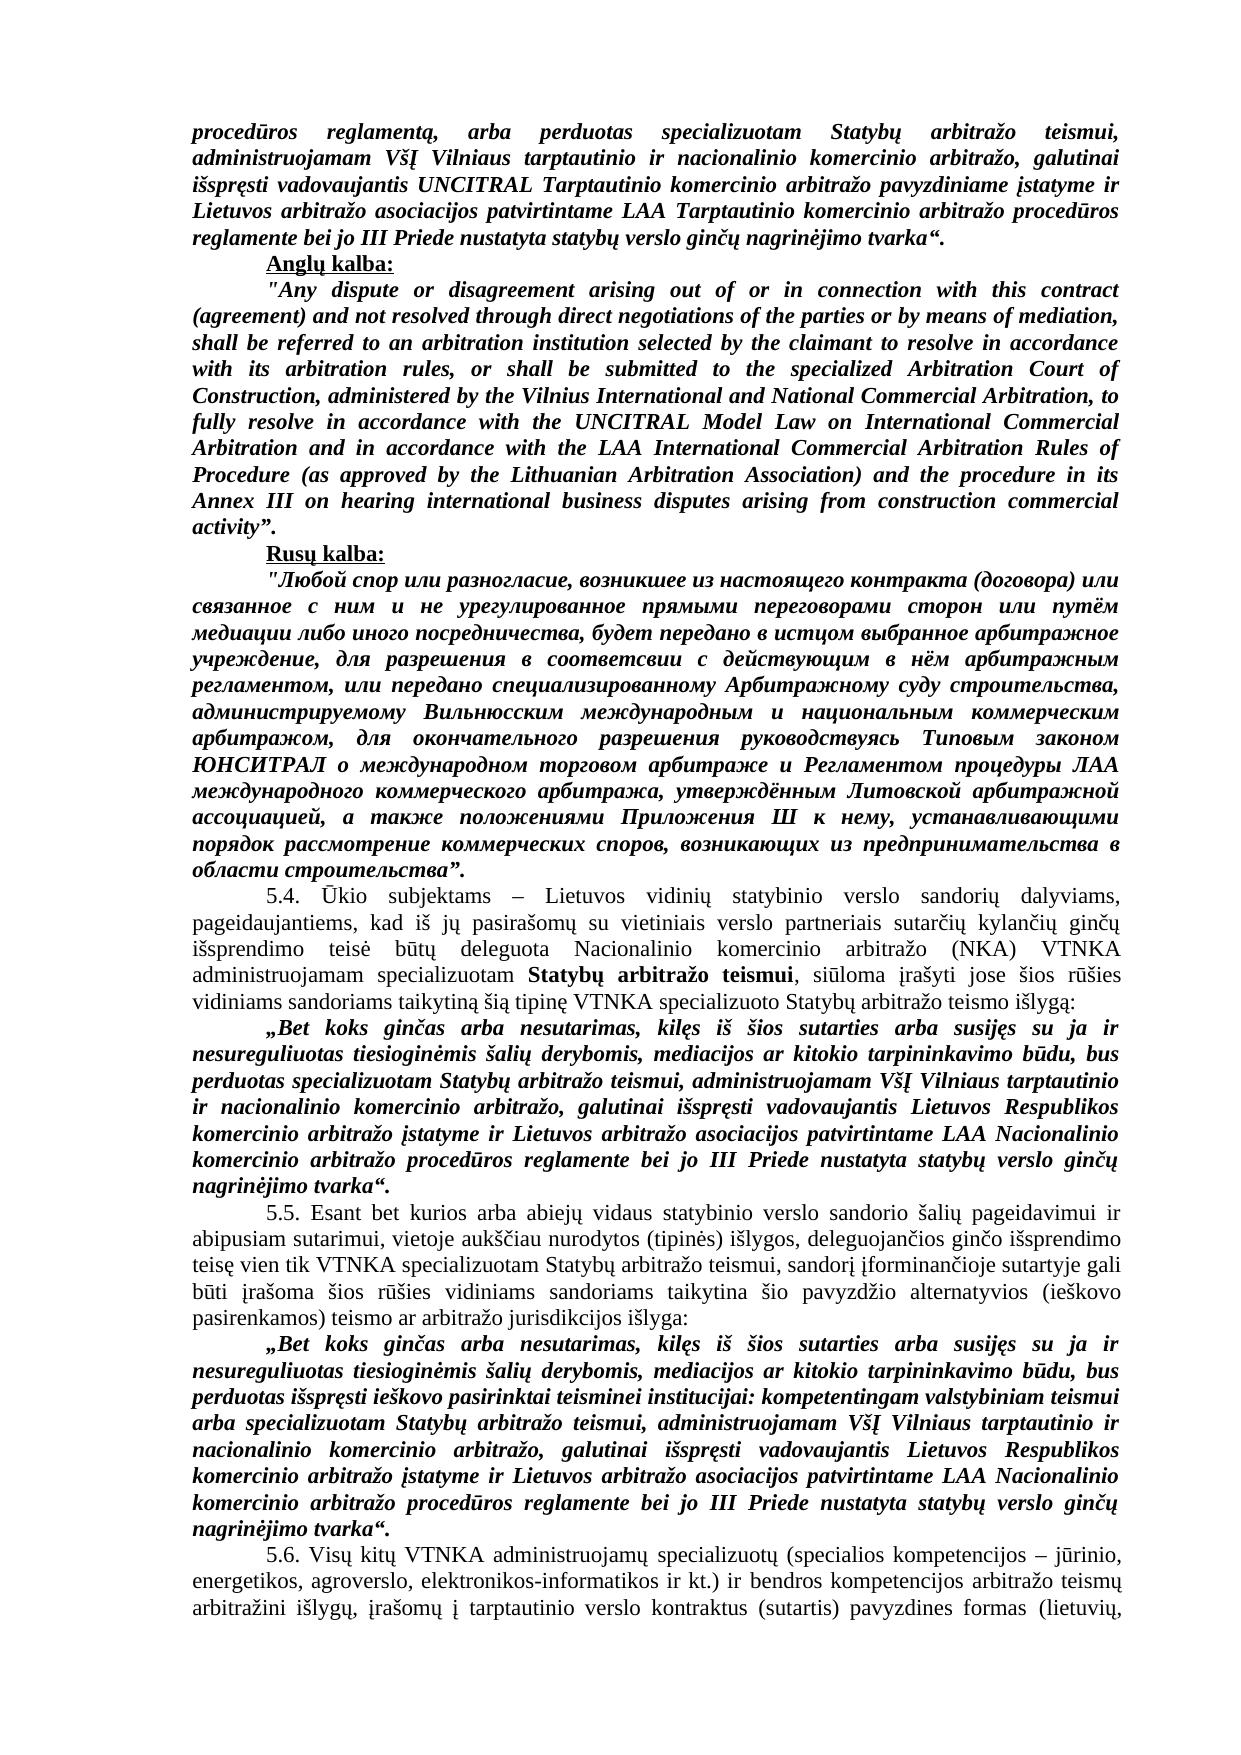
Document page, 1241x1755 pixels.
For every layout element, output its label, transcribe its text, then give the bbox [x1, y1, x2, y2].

text Rusų kalba: [192, 540, 1122, 566]
text „Bet koks ginčas arba nesutarimas, kilęs iš šios sutarties arba susijęs su ja ir nesureguliuotas tiesioginėmis šalių derybomis, mediacijos ar kitokio tarpininkavimo būdu, bus perduotas išspręsti ieškovo pasirinktai teisminei institucijai: kompetentingam valstybiniam teismui arba specializuotam Statybų arbitražo teismui, administruojamam VšĮ Vilniaus tarptautinio ir nacionalinio komercinio arbitražo, galutinai išspręsti vadovaujantis Lietuvos Respublikos komercinio arbitražo įstatyme ir Lietuvos arbitražo asociacijos patvirtintame LAA Nacionalinio komercinio arbitražo procedūros reglamente bei jo III Priede nustatyta statybų verslo ginčų nagrinėjimo tvarka“. [192, 1330, 1122, 1541]
text 5.6. Visų kitų VTNKA administruojamų specializuotų (specialios kompetencijos – jūrinio, energetikos, agroverslo, elektronikos-informatikos ir kt.) ir bendros kompetencijos arbitražo teismų arbitražini išlygų, įrašomų į tarptautinio verslo kontraktus (sutartis) pavyzdines formas (lietuvių, [192, 1541, 1122, 1620]
text 5.5. Esant bet kurios arba abiejų vidaus statybinio verslo sandorio šalių pageidavimui ir abipusiam sutarimui, vietoje aukščiau nurodytos (tipinės) išlygos, deleguojančios ginčo išsprendimo teisę vien tik VTNKA specializuotam Statybų arbitražo teismui, sandorį įforminančioje sutartyje gali būti įrašoma šios rūšies vidiniams sandoriams taikytina šio pavyzdžio alternatyvios (ieškovo pasirenkamos) teismo ar arbitražo jurisdikcijos išlyga: [192, 1199, 1122, 1330]
text procedūros reglamentą, arba perduotas specializuotam Statybų arbitražo teismui, administruojamam VšĮ Vilniaus tarptautinio ir nacionalinio komercinio arbitražo, galutinai išspręsti vadovaujantis UNCITRAL Tarptautinio komercinio arbitražo pavyzdiniame įstatyme ir Lietuvos arbitražo asociacijos patvirtintame LAA Tarptautinio komercinio arbitražo procedūros reglamente bei jo III Priede nustatyta statybų verslo ginčų nagrinėjimo tvarka“. [192, 118, 1122, 250]
text „Bet koks ginčas arba nesutarimas, kilęs iš šios sutarties arba susijęs su ja ir nesureguliuotas tiesioginėmis šalių derybomis, mediacijos ar kitokio tarpininkavimo būdu, bus perduotas specializuotam Statybų arbitražo teismui, administruojamam VšĮ Vilniaus tarptautinio ir nacionalinio komercinio arbitražo, galutinai išspręsti vadovaujantis Lietuvos Respublikos komercinio arbitražo įstatyme ir Lietuvos arbitražo asociacijos patvirtintame LAA Nacionalinio komercinio arbitražo procedūros reglamente bei jo III Priede nustatyta statybų verslo ginčų nagrinėjimo tvarka“. [192, 1014, 1122, 1199]
text Anglų kalba: [192, 250, 1122, 276]
text "Любой спор или разногласие, возникшее из настоящего контракта (договора) или связанное с ним и не урегулированное прямыми переговорами сторон или путём медиации либо иного посредничества, будет передано в истцом выбранное арбитражное учреждение, для разрешения в соответсвии с действующим в нём арбитражным регламентом, или передано специализированному Aрбитражному суду строительства, администрируемому Вильнюсским международным и национальным коммерческим арбитражом, для окончательного разрешения руководствуясь Типовым законом ЮНСИТРАЛ о международном торговом арбитраже и Регламентом процедуры ЛАА международного коммерческого арбитража, утверждённым Литовской арбитражной ассоциацией, а также положениями Приложения Ш к нему, устанавливающими порядок рассмотрение коммерческих споров, возникающих из предпринимательства в области строительства”. [192, 566, 1122, 882]
text "Any dispute or disagreement arising out of or in connection with this contract (agreement) and not resolved through direct negotiations of the parties or by means of mediation, shall be referred to an arbitration institution selected by the claimant to resolve in accordance with its arbitration rules, or shall be submitted to the specialized Arbitration Court of Construction, administered by the Vilnius International and National Commercial Arbitration, to fully resolve in accordance with the UNCITRAL Model Law on International Commercial Arbitration and in accordance with the LAA International Commercial Arbitration Rules of Procedure (as approved by the Lithuanian Arbitration Association) and the procedure in its Annex III on hearing international business disputes arising from construction commercial activity”. [192, 276, 1122, 540]
text 5.4. Ūkio subjektams – Lietuvos vidinių statybinio verslo sandorių dalyviams, pageidaujantiems, kad iš jų pasirašomų su vietiniais verslo partneriais sutarčių kylančių ginčų išsprendimo teisė būtų deleguota Nacionalinio komercinio arbitražo (NKA) VTNKA administruojamam specializuotam Statybų arbitražo teismui, siūloma įrašyti jose šios rūšies vidiniams sandoriams taikytiną šią tipinę VTNKA specializuoto Statybų arbitražo teismo išlygą: [192, 882, 1122, 1014]
